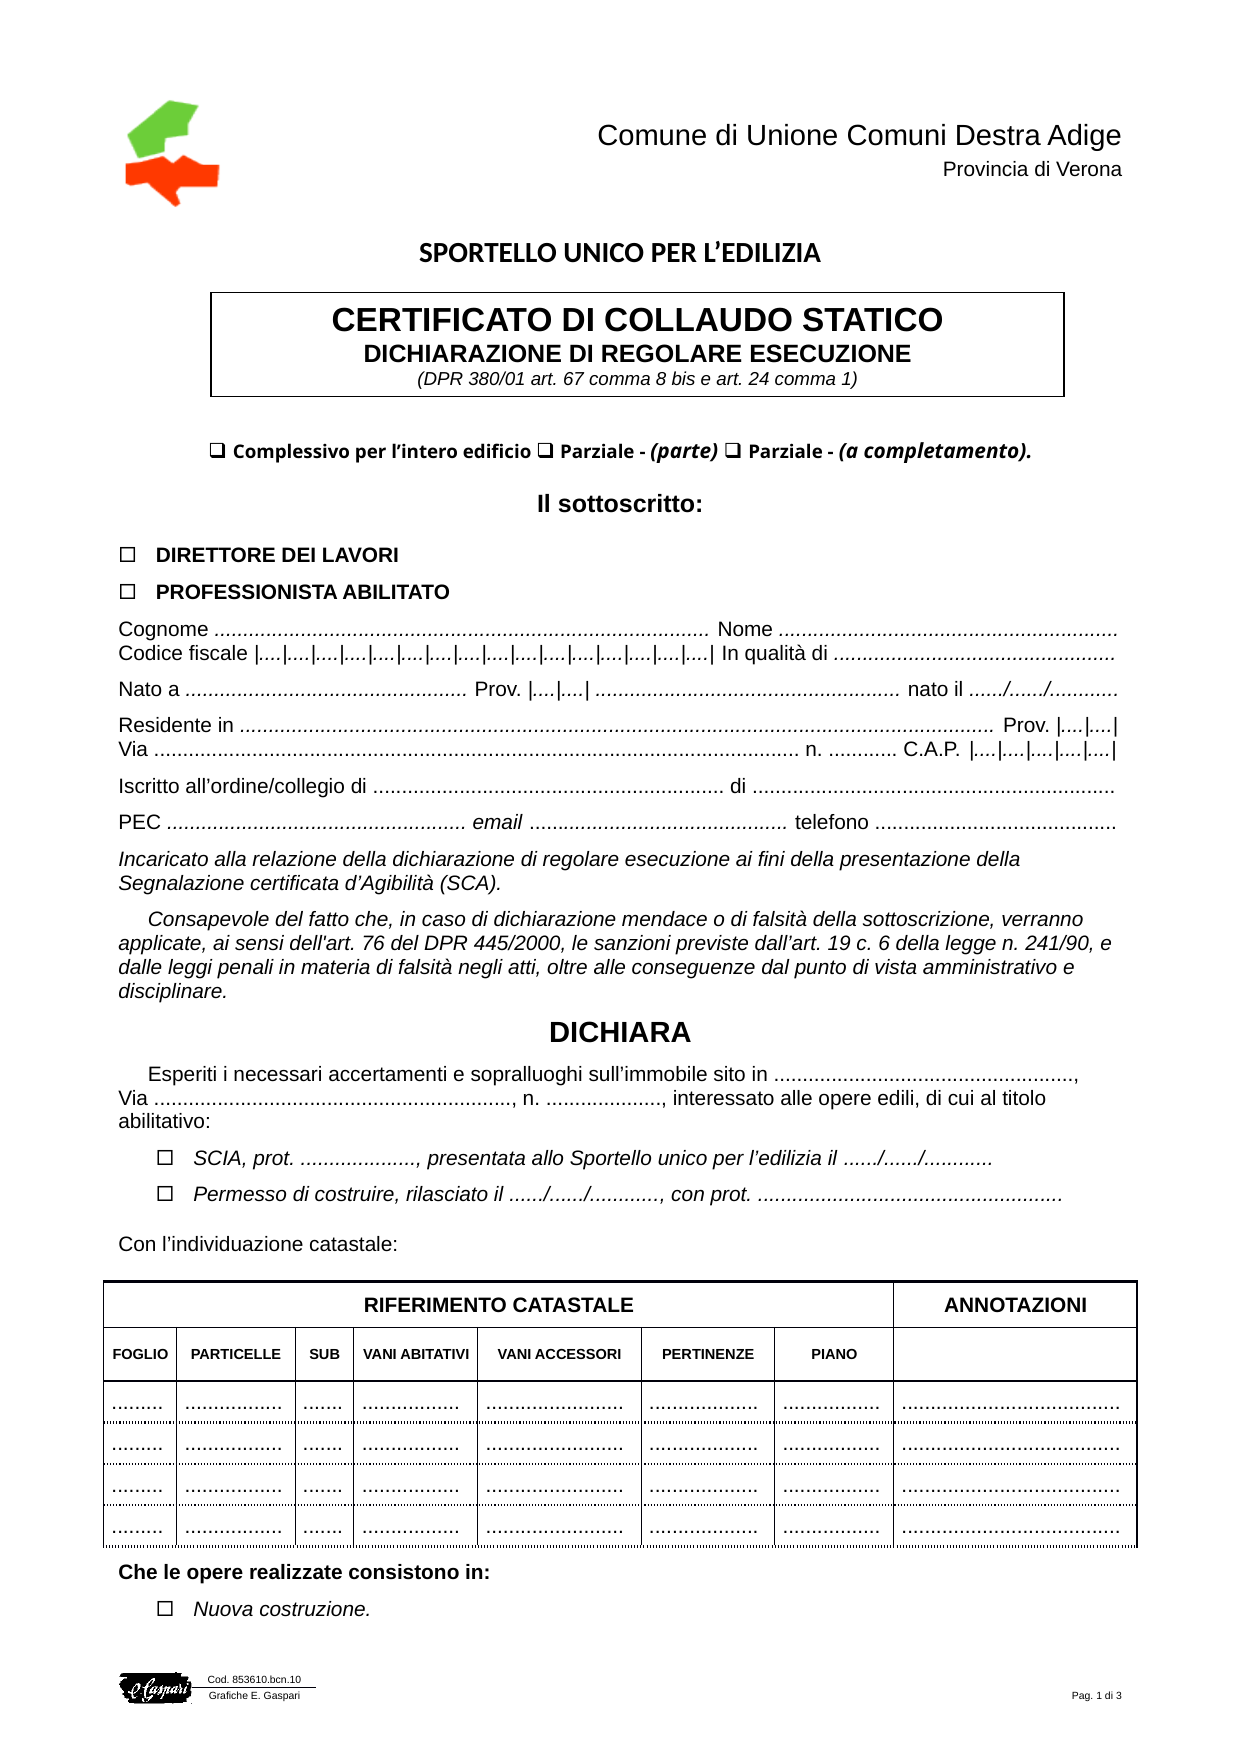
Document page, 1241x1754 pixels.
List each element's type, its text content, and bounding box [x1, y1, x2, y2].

text Comune di Unione Comuni Destra Adige [224, 118, 1122, 152]
table_header RIFERIMENTO CATASTALE [104, 1283, 893, 1327]
table_cell ...................................... [894, 1463, 1136, 1504]
table_cell [894, 1328, 1136, 1380]
table_cell ................. [775, 1382, 893, 1421]
table_cell ................. [775, 1504, 893, 1545]
table_cell ........................ [478, 1463, 641, 1504]
list PROFESSIONISTA ABILITATO [118, 580, 1122, 604]
table_cell ................... [642, 1504, 774, 1545]
text Esperiti i necessari accertamenti e sopralluoghi sull’immobile sito in ...................................................., Via .............................................................., n. ...................., interessato alle opere edili, di cui al titolo abilitativo: [118, 1061, 1122, 1133]
table_cell ................. [775, 1463, 893, 1504]
table_cell FOGLIO [104, 1328, 176, 1380]
table_cell ...................................... [894, 1421, 1136, 1463]
text DICHIARA [118, 1015, 1122, 1049]
text PEC .................................................... email ............................................. telefono .......................................... [118, 810, 1122, 834]
table_cell ................. [177, 1421, 295, 1463]
table_cell SUB [296, 1328, 353, 1380]
table_cell VANI ACCESSORI [478, 1328, 641, 1380]
table_cell ................... [642, 1421, 774, 1463]
text Residente in ................................................................................................................................... Prov. |....|....| Via ................................................................................................................ n. ............ C.A.P. |....|....|....|....|....| [118, 713, 1122, 761]
table_cell ................. [354, 1421, 477, 1463]
table_cell ................. [775, 1421, 893, 1463]
text Con l’individuazione catastale: [118, 1231, 1122, 1255]
text Incaricato alla relazione della dichiarazione di regolare esecuzione ai fini della presentazione della Segnalazione certificata d’Agibilità (SCA). [118, 847, 1122, 894]
table_cell PIANO [775, 1328, 893, 1380]
table_cell ........................ [478, 1504, 641, 1545]
text Che le opere realizzate consistono in: [118, 1560, 1122, 1584]
table_cell PERTINENZE [642, 1328, 774, 1380]
table_cell ................... [642, 1463, 774, 1504]
text Iscritto all’ordine/collegio di ............................................................. di ............................................................... [118, 774, 1122, 798]
table_cell ................. [354, 1463, 477, 1504]
subtitle SPORTELLO UNICO PER L’EDILIZIA [118, 234, 1122, 270]
table_cell ................. [354, 1504, 477, 1545]
text  Complessivo per l’intero edificio  Parziale - (parte)  Parziale - (a completamento). [118, 436, 1122, 464]
text Cognome ...................................................................................... Nome ........................................................... Codice fiscale |....|....|....|....|....|....|....|....|....|....|....|....|....|....|....|....| In qualità di ................................................. [118, 616, 1122, 664]
table_cell ....... [296, 1421, 353, 1463]
list Permesso di costruire, rilasciato il ....../....../............, con prot. ..................................................... [156, 1182, 1122, 1206]
table_cell ................. [177, 1382, 295, 1421]
table_cell ....... [296, 1463, 353, 1504]
table_cell ........................ [478, 1382, 641, 1421]
text Provincia di Verona [224, 157, 1122, 181]
table_cell ................. [177, 1504, 295, 1545]
picture [118, 1672, 192, 1704]
table_header ANNOTAZIONI [894, 1283, 1136, 1327]
list SCIA, prot. ...................., presentata allo Sportello unico per l’edilizia il ....../....../............ [156, 1146, 1122, 1170]
table_cell ......... [104, 1504, 176, 1545]
table_cell ................. [177, 1463, 295, 1504]
text Il sottoscritto: [118, 489, 1122, 518]
table_cell PARTICELLE [177, 1328, 295, 1380]
text Nato a ................................................. Prov. |....|....| ..................................................... nato il ....../....../............ [118, 677, 1122, 701]
table_cell ...................................... [894, 1504, 1136, 1545]
table_cell ......... [104, 1421, 176, 1463]
list Nuova costruzione. [156, 1596, 1122, 1621]
list DIRETTORE DEI LAVORI [118, 543, 1122, 567]
table_cell ....... [296, 1382, 353, 1421]
text Consapevole del fatto che, in caso di dichiarazione mendace o di falsità della sottoscrizione, verranno applicate, ai sensi dell'art. 76 del DPR 445/2000, le sanzioni previste dall’art. 19 c. 6 della legge n. 241/90, e dalle leggi penali in materia di falsità negli atti, oltre alle conseguenze dal punto di vista amministrativo e disciplinare. [118, 907, 1122, 1003]
table_cell ................... [642, 1382, 774, 1421]
table_cell ......... [104, 1382, 176, 1421]
table_cell ...................................... [894, 1382, 1136, 1421]
table_cell VANI ABITATIVI [354, 1328, 477, 1380]
picture [122, 87, 224, 219]
table_cell ........................ [478, 1421, 641, 1463]
table_cell ......... [104, 1463, 176, 1504]
table_cell ................. [354, 1382, 477, 1421]
table_cell ....... [296, 1504, 353, 1545]
